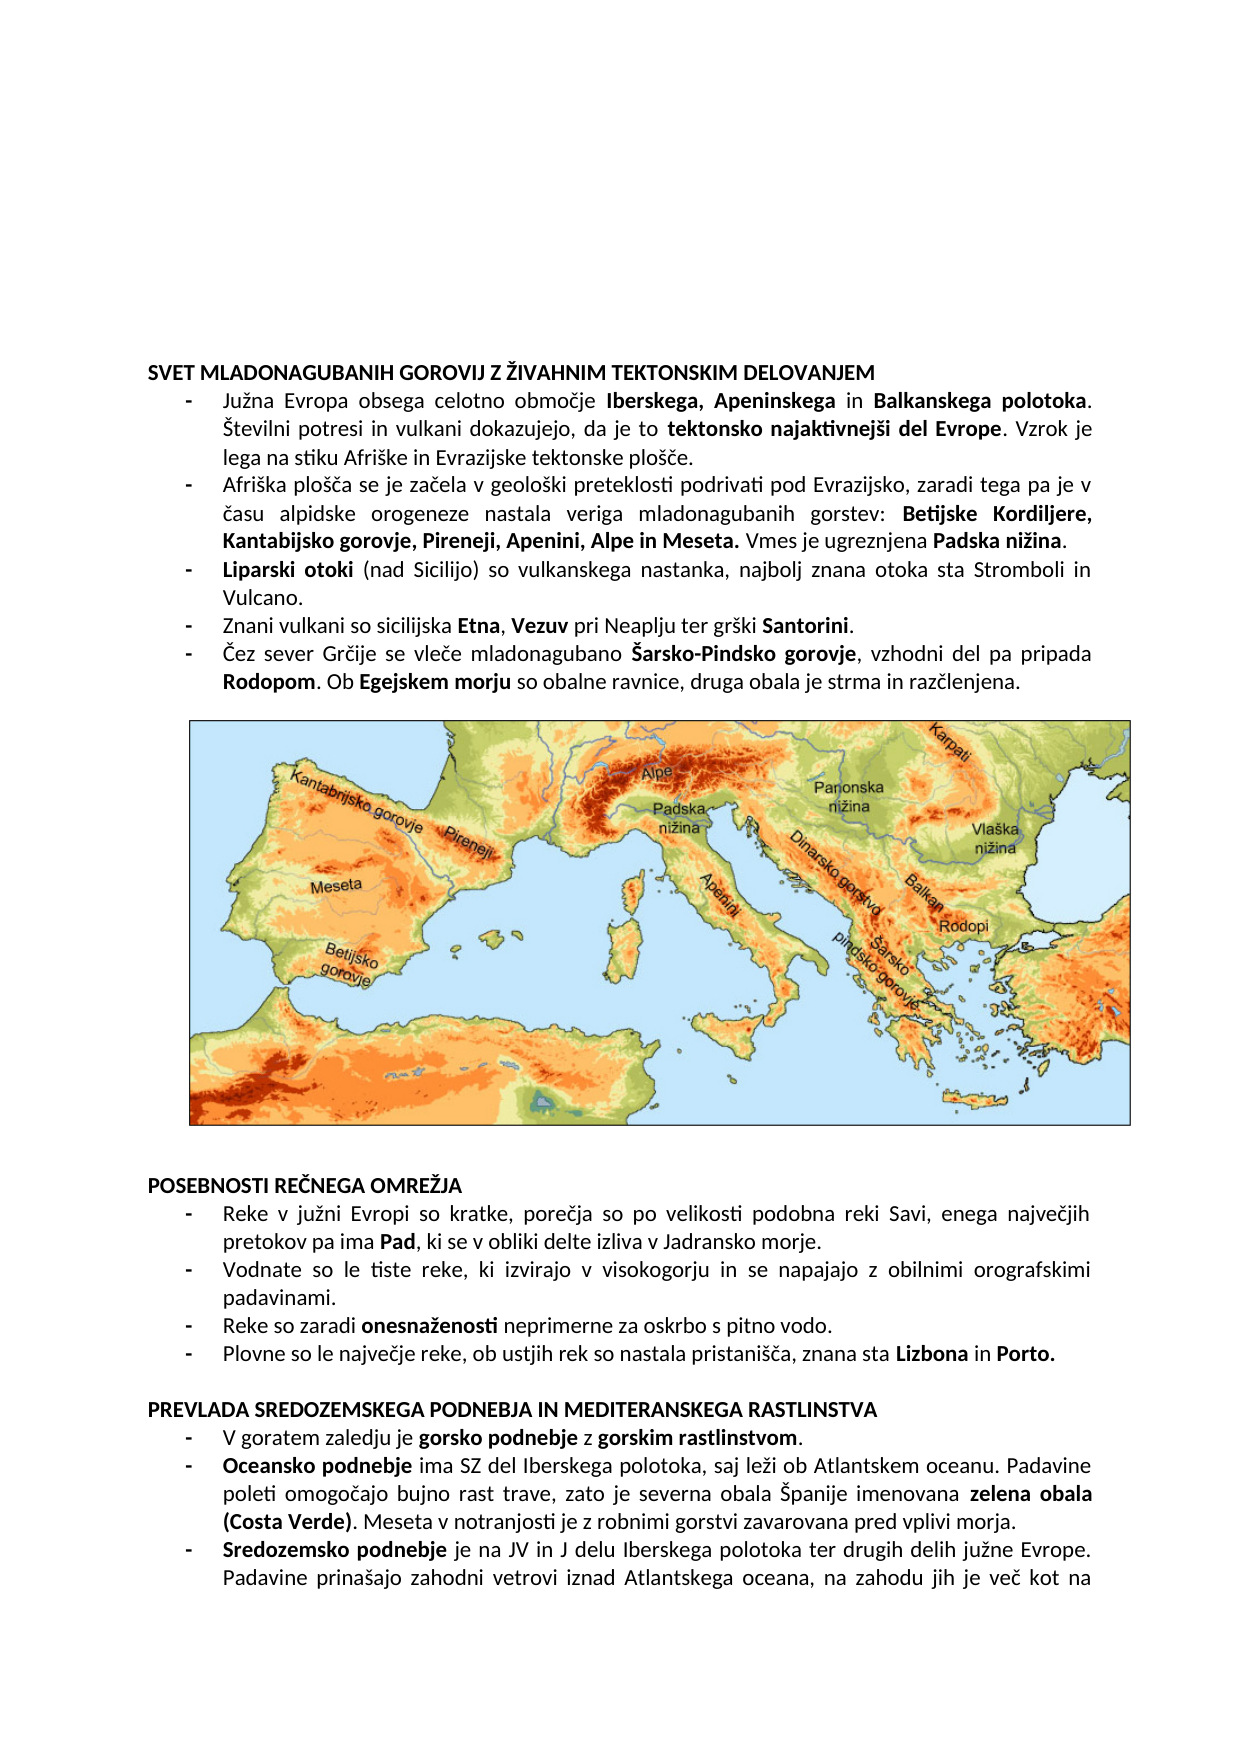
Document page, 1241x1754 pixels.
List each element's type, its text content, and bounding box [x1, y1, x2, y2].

list Afriška plošča se je začela v geološki preteklosti podrivati pod Evrazijsko, zaradi tega pa je v času alpidske orogeneze nastala veriga mladonagubanih gorstev: Betijske Kordiljere, Kantabijsko gorovje, Pireneji, Apenini, Alpe in Meseta. Vmes je ugreznjena Padska nižina. [185, 471, 1092, 555]
list Oceansko podnebje ima SZ del Iberskega polotoka, saj leži ob Atlantskem oceanu. Padavine poleti omogočajo bujno rast trave, zato je severna obala Španije imenovana zelena obala (Costa Verde). Meseta v notranjosti je z robnimi gorstvi zavarovana pred vplivi morja. [185, 1451, 1092, 1535]
list Južna Evropa obsega celotno območje Iberskega, Apeninskega in Balkanskega polotoka. Številni potresi in vulkani dokazujejo, da je to tektonsko najaktivnejši del Evrope. Vzrok je lega na stiku Afriške in Evrazijske tektonske plošče. [185, 387, 1092, 471]
list Čez sever Grčije se vleče mladonagubano Šarsko-Pindsko gorovje, vzhodni del pa pripada Rodopom. Ob Egejskem morju so obalne ravnice, druga obala je strma in razčlenjena. [185, 639, 1092, 695]
list Sredozemsko podnebje je na JV in J delu Iberskega polotoka ter drugih delih južne Evrope. Padavine prinašajo zahodni vetrovi iznad Atlantskega oceana, na zahodu jih je več kot na [185, 1535, 1092, 1591]
picture [188, 719, 1132, 1127]
list Liparski otoki (nad Sicilijo) so vulkanskega nastanka, najbolj znana otoka sta Stromboli in Vulcano. [185, 555, 1092, 611]
list Znani vulkani so sicilijska Etna, Vezuv pri Neaplju ter grški Santorini. [185, 611, 1092, 639]
text POSEBNOSTI REČNEGA OMREŽJA [148, 1171, 1092, 1199]
list V goratem zaledju je gorsko podnebje z gorskim rastlinstvom. [185, 1423, 1092, 1451]
text SVET MLADONAGUBANIH GOROVIJ Z ŽIVAHNIM TEKTONSKIM DELOVANJEM [148, 358, 1092, 387]
list Reke v južni Evropi so kratke, porečja so po velikosti podobna reki Savi, enega največjih pretokov pa ima Pad, ki se v obliki delte izliva v Jadransko morje. [185, 1199, 1092, 1255]
list Reke so zaradi onesnaženosti neprimerne za oskrbo s pitno vodo. [185, 1311, 1092, 1339]
text PREVLADA SREDOZEMSKEGA PODNEBJA IN MEDITERANSKEGA RASTLINSTVA [148, 1395, 1092, 1423]
list Plovne so le največje reke, ob ustjih rek so nastala pristanišča, znana sta Lizbona in Porto. [185, 1339, 1092, 1367]
list Vodnate so le tiste reke, ki izvirajo v visokogorju in se napajajo z obilnimi orografskimi padavinami. [185, 1255, 1092, 1311]
